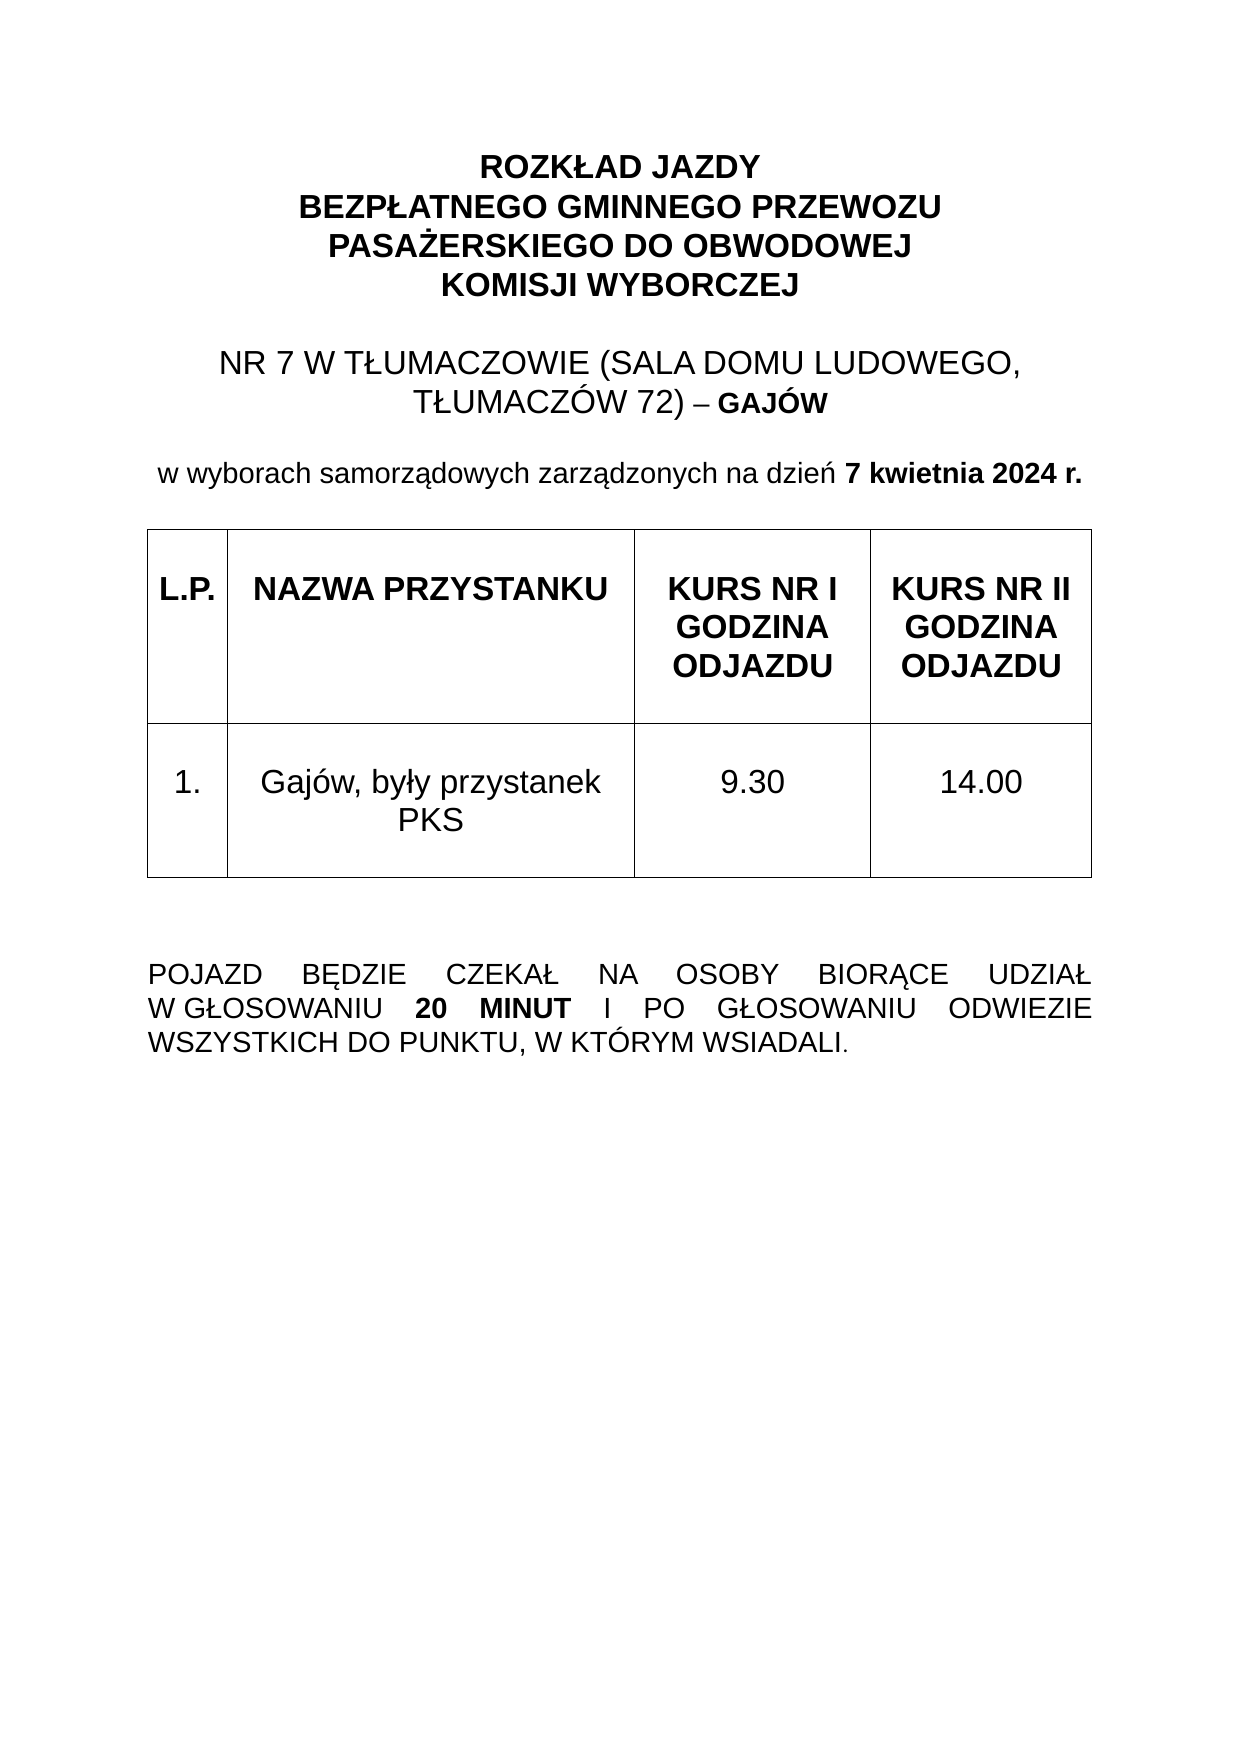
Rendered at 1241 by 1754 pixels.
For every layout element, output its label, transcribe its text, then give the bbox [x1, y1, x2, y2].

text ROZKŁAD JAZDY [148, 148, 1093, 186]
table_cell 14.00 [871, 724, 1091, 877]
text POJAZD BĘDZIE CZEKAŁ NA OSOBY BIORĄCE UDZIAŁ W GŁOSOWANIU 20 MINUT I PO GŁOSOWANIU ODWIEZIE WSZYSTKICH DO PUNKTU, W KTÓRYM WSIADALI. [148, 957, 1093, 1058]
table_cell 1. [148, 724, 227, 877]
table_header NAZWA PRZYSTANKU [228, 530, 634, 722]
text NR 7 W TŁUMACZOWIE (SALA DOMU LUDOWEGO, TŁUMACZÓW 72) – GAJÓW [148, 343, 1093, 421]
table_header KURS NR I GODZINA ODJAZDU [635, 530, 870, 722]
text BEZPŁATNEGO GMINNEGO PRZEWOZU [148, 187, 1093, 225]
text KOMISJI WYBORCZEJ [148, 265, 1093, 303]
table_cell 9.30 [635, 724, 870, 877]
table_header L.P. [148, 530, 227, 722]
text PASAŻERSKIEGO DO OBWODOWEJ [148, 226, 1093, 264]
table_cell Gajów, były przystanek PKS [228, 724, 634, 877]
table_header KURS NR II GODZINA ODJAZDU [871, 530, 1091, 722]
text w wyborach samorządowych zarządzonych na dzień 7 kwietnia 2024 r. [148, 456, 1093, 489]
